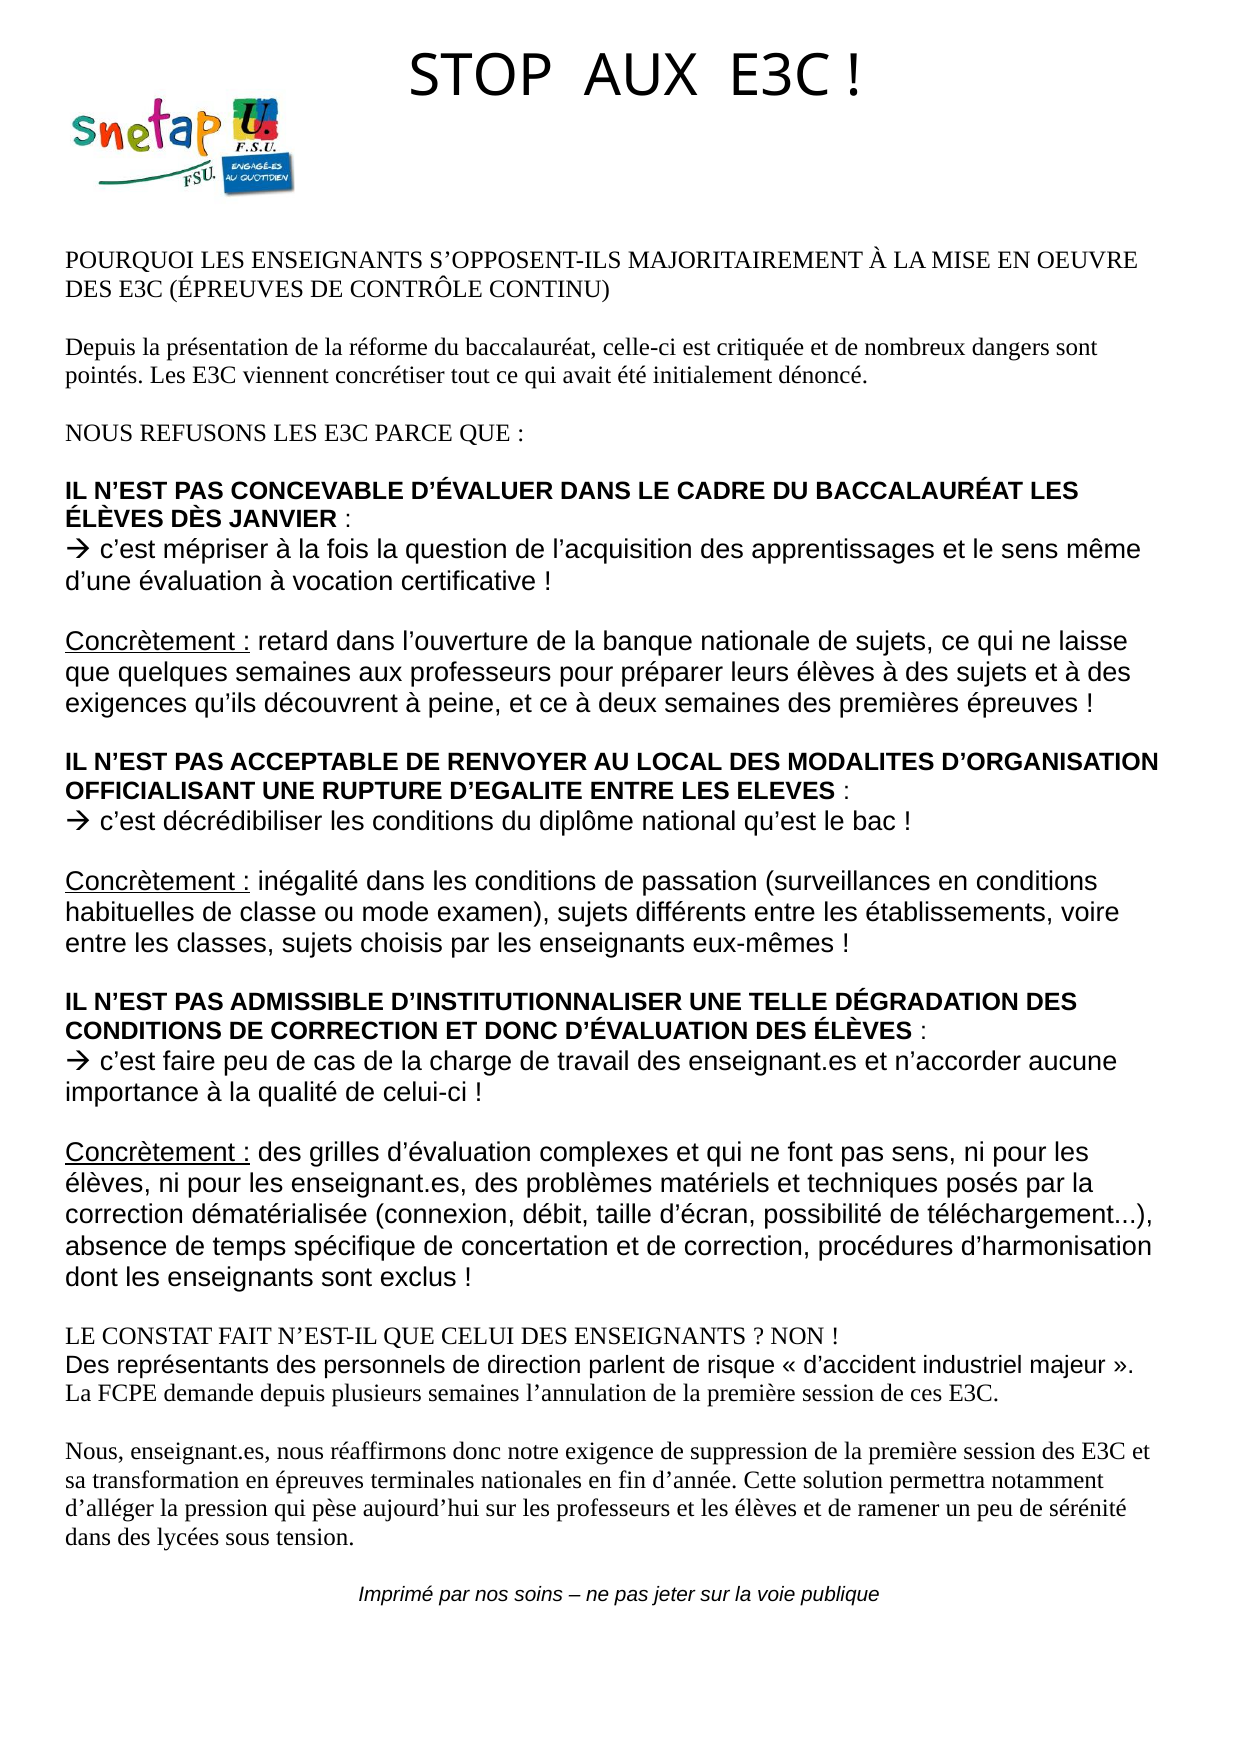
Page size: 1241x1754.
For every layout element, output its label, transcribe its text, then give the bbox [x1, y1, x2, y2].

text IL N’EST PAS ACCEPTABLE DE RENVOYER AU LOCAL DES MODALITES D’ORGANISATION OFFICIALISANT UNE RUPTURE D’EGALITE ENTRE LES ELEVES : [65, 747, 1175, 804]
text Concrètement : des grilles d’évaluation complexes et qui ne font pas sens, ni pour les élèves, ni pour les enseignant.es, des problèmes matériels et techniques posés par la correction dématérialisée (connexion, débit, taille d’écran, possibilité de téléchargement...), absence de temps spécifique de concertation et de correction, procédures d’harmonisation dont les enseignants sont exclus ! [65, 1136, 1175, 1292]
text Depuis la présentation de la réforme du baccalauréat, celle-ci est critiquée et de nombreux dangers sont pointés. Les E3C viennent concrétiser tout ce qui avait été initialement dénoncé. [65, 332, 1175, 389]
text POURQUOI LES ENSEIGNANTS S’OPPOSENT-ILS MAJORITAIREMENT À LA MISE EN OEUVRE DES E3C (ÉPREUVES DE CONTRÔLE CONTINU) [65, 246, 1175, 303]
text  c’est décrédibiliser les conditions du diplôme national qu’est le bac ! [65, 804, 1175, 836]
text IL N’EST PAS ADMISSIBLE D’INSTITUTIONNALISER UNE TELLE DÉGRADATION DES CONDITIONS DE CORRECTION ET DONC D’ÉVALUATION DES ÉLÈVES : [65, 987, 1175, 1044]
text Concrètement : inégalité dans les conditions de passation (surveillances en conditions habituelles de classe ou mode examen), sujets différents entre les établissements, voire entre les classes, sujets choisis par les enseignants eux-mêmes ! [65, 864, 1175, 958]
text  c’est faire peu de cas de la charge de travail des enseignant.es et n’accorder aucune importance à la qualité de celui-ci ! [65, 1044, 1175, 1107]
text NOUS REFUSONS LES E3C PARCE QUE : [65, 418, 1175, 447]
text Nous, enseignant.es, nous réaffirmons donc notre exigence de suppression de la première session des E3C et sa transformation en épreuves terminales nationales en fin d’année. Cette solution permettra notamment d’alléger la pression qui pèse aujourd’hui sur les professeurs et les élèves et de ramener un peu de sérénité dans des lycées sous tension. [65, 1436, 1175, 1551]
text Imprimé par nos soins – ne pas jeter sur la voie publique [65, 1582, 1175, 1606]
text LE CONSTAT FAIT N’EST-IL QUE CELUI DES ENSEIGNANTS ? NON ! [65, 1321, 1175, 1350]
picture [69, 66, 295, 217]
text Des représentants des personnels de direction parlent de risque « d’accident industriel majeur ». [65, 1350, 1175, 1378]
text IL N’EST PAS CONCEVABLE D’ÉVALUER DANS LE CADRE DU BACCALAURÉAT LES ÉLÈVES DÈS JANVIER : [65, 476, 1175, 533]
text  c’est mépriser à la fois la question de l’acquisition des apprentissages et le sens même d’une évaluation à vocation certificative ! [65, 533, 1175, 596]
text Concrètement : retard dans l’ouverture de la banque nationale de sujets, ce qui ne laisse que quelques semaines aux professeurs pour préparer leurs élèves à des sujets et à des exigences qu’ils découvrent à peine, et ce à deux semaines des premières épreuves ! [65, 624, 1175, 718]
text La FCPE demande depuis plusieurs semaines l’annulation de la première session de ces E3C. [65, 1378, 1175, 1407]
